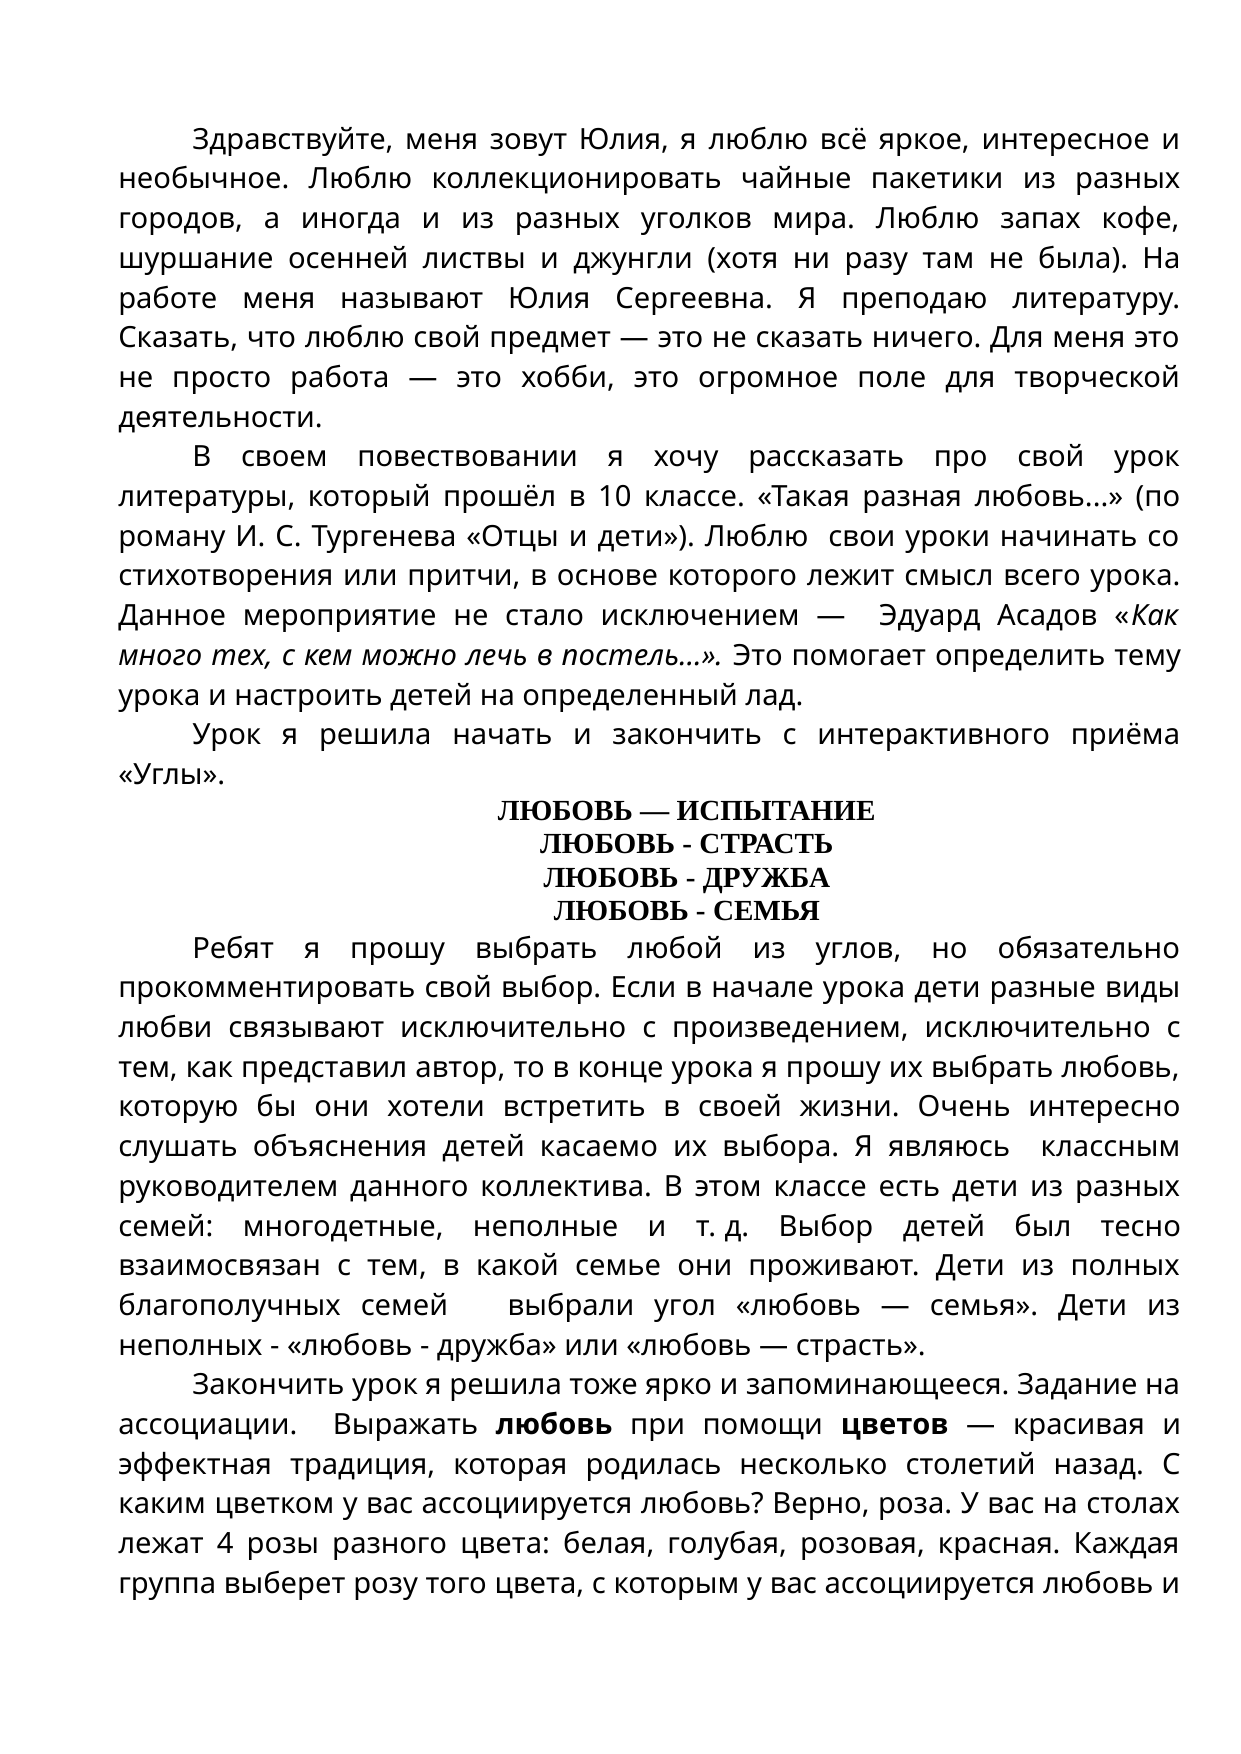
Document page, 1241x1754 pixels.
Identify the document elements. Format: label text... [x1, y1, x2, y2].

text Закончить урок я решила тоже ярко и запоминающееся. Задание на ассоциации. Выражать любовь при помощи цветов — красивая и эффектная традиция, которая родилась несколько столетий назад. С каким цветком у вас ассоциируется любовь? Верно, роза. У вас на столах лежат 4 розы разного цвета: белая, голубая, розовая, красная. Каждая группа выберет розу того цвета, с которым у вас ассоциируется любовь и [118, 1363, 1181, 1602]
text ЛЮБОВЬ - СЕМЬЯ [118, 893, 1181, 927]
text В своем повествовании я хочу рассказать про свой урок литературы, который прошёл в 10 классе. «Такая разная любовь...» (по роману И. С. Тургенева «Отцы и дети»). Люблю свои уроки начинать со стихотворения или притчи, в основе которого лежит смысл всего урока. Данное мероприятие не стало исключением — Эдуард Асадов «Как много тех, с кем можно лечь в постель...». Это помогает определить тему урока и настроить детей на определенный лад. [118, 436, 1181, 713]
text ЛЮБОВЬ — ИСПЫТАНИЕ [118, 793, 1181, 826]
text ЛЮБОВЬ - ДРУЖБА [118, 860, 1181, 893]
text ЛЮБОВЬ - СТРАСТЬ [118, 826, 1181, 860]
text Ребят я прошу выбрать любой из углов, но обязательно прокомментировать свой выбор. Если в начале урока дети разные виды любви связывают исключительно с произведением, исключительно с тем, как представил автор, то в конце урока я прошу их выбрать любовь, которую бы они хотели встретить в своей жизни. Очень интересно слушать объяснения детей касаемо их выбора. Я являюсь классным руководителем данного коллектива. В этом классе есть дети из разных семей: многодетные, неполные и т. д. Выбор детей был тесно взаимосвязан с тем, в какой семье они проживают. Дети из полных благополучных семей выбрали угол «любовь — семья». Дети из неполных - «любовь - дружба» или «любовь — страсть». [118, 927, 1181, 1363]
text Урок я решила начать и закончить с интерактивного приёма «Углы». [118, 713, 1181, 793]
text Здравствуйте, меня зовут Юлия, я люблю всё яркое, интересное и необычное. Люблю коллекционировать чайные пакетики из разных городов, а иногда и из разных уголков мира. Люблю запах кофе, шуршание осенней листвы и джунгли (хотя ни разу там не была). На работе меня называют Юлия Сергеевна. Я преподаю литературу. Сказать, что люблю свой предмет — это не сказать ничего. Для меня это не просто работа — это хобби, это огромное поле для творческой деятельности. [118, 118, 1181, 436]
